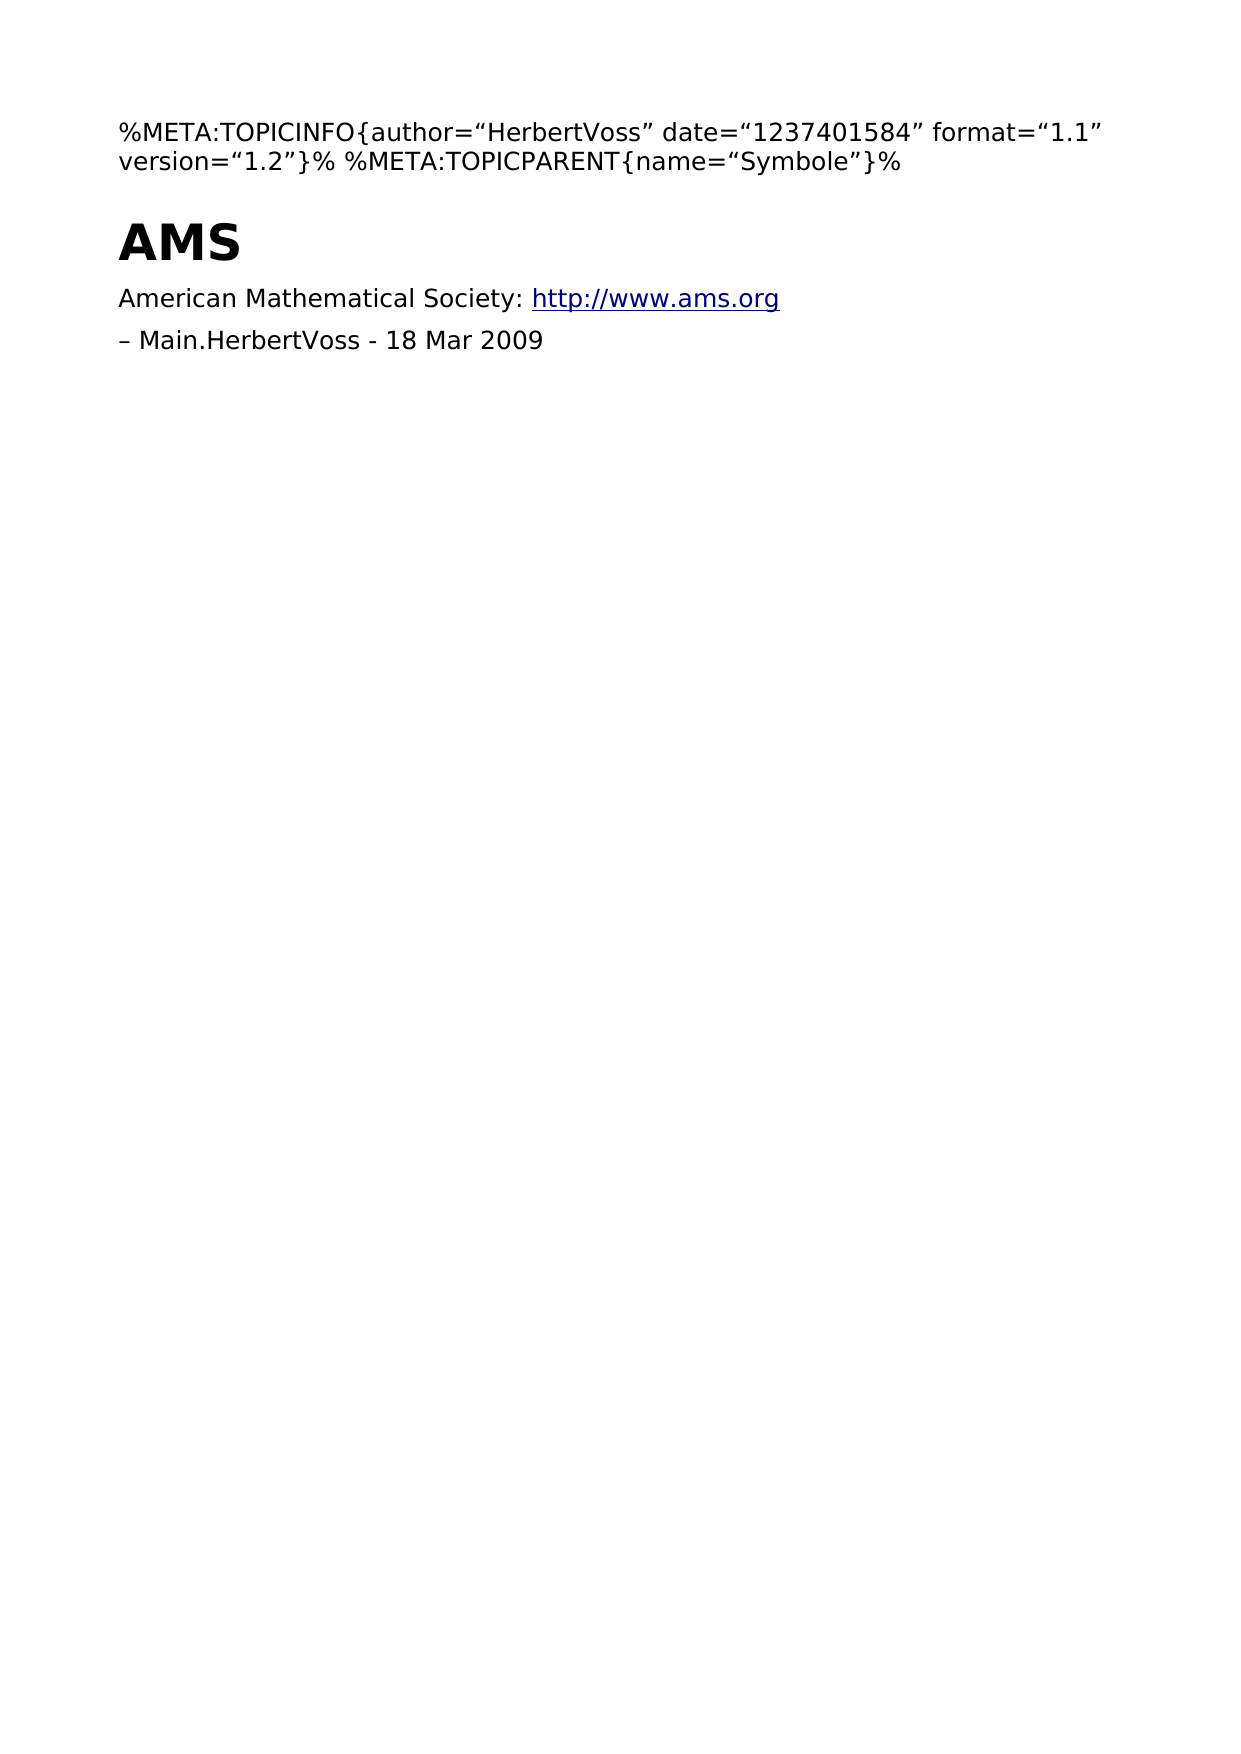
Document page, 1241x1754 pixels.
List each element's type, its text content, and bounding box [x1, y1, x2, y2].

text American Mathematical Society: http://www.ams.org [118, 285, 1122, 314]
text %META:TOPICINFO{author=“HerbertVoss” date=“1237401584” format=“1.1” version=“1.2”}% %META:TOPICPARENT{name=“Symbole”}% [118, 118, 1122, 176]
subtitle AMS [118, 214, 1122, 272]
text – Main.HerbertVoss - 18 Mar 2009 [118, 326, 1122, 356]
